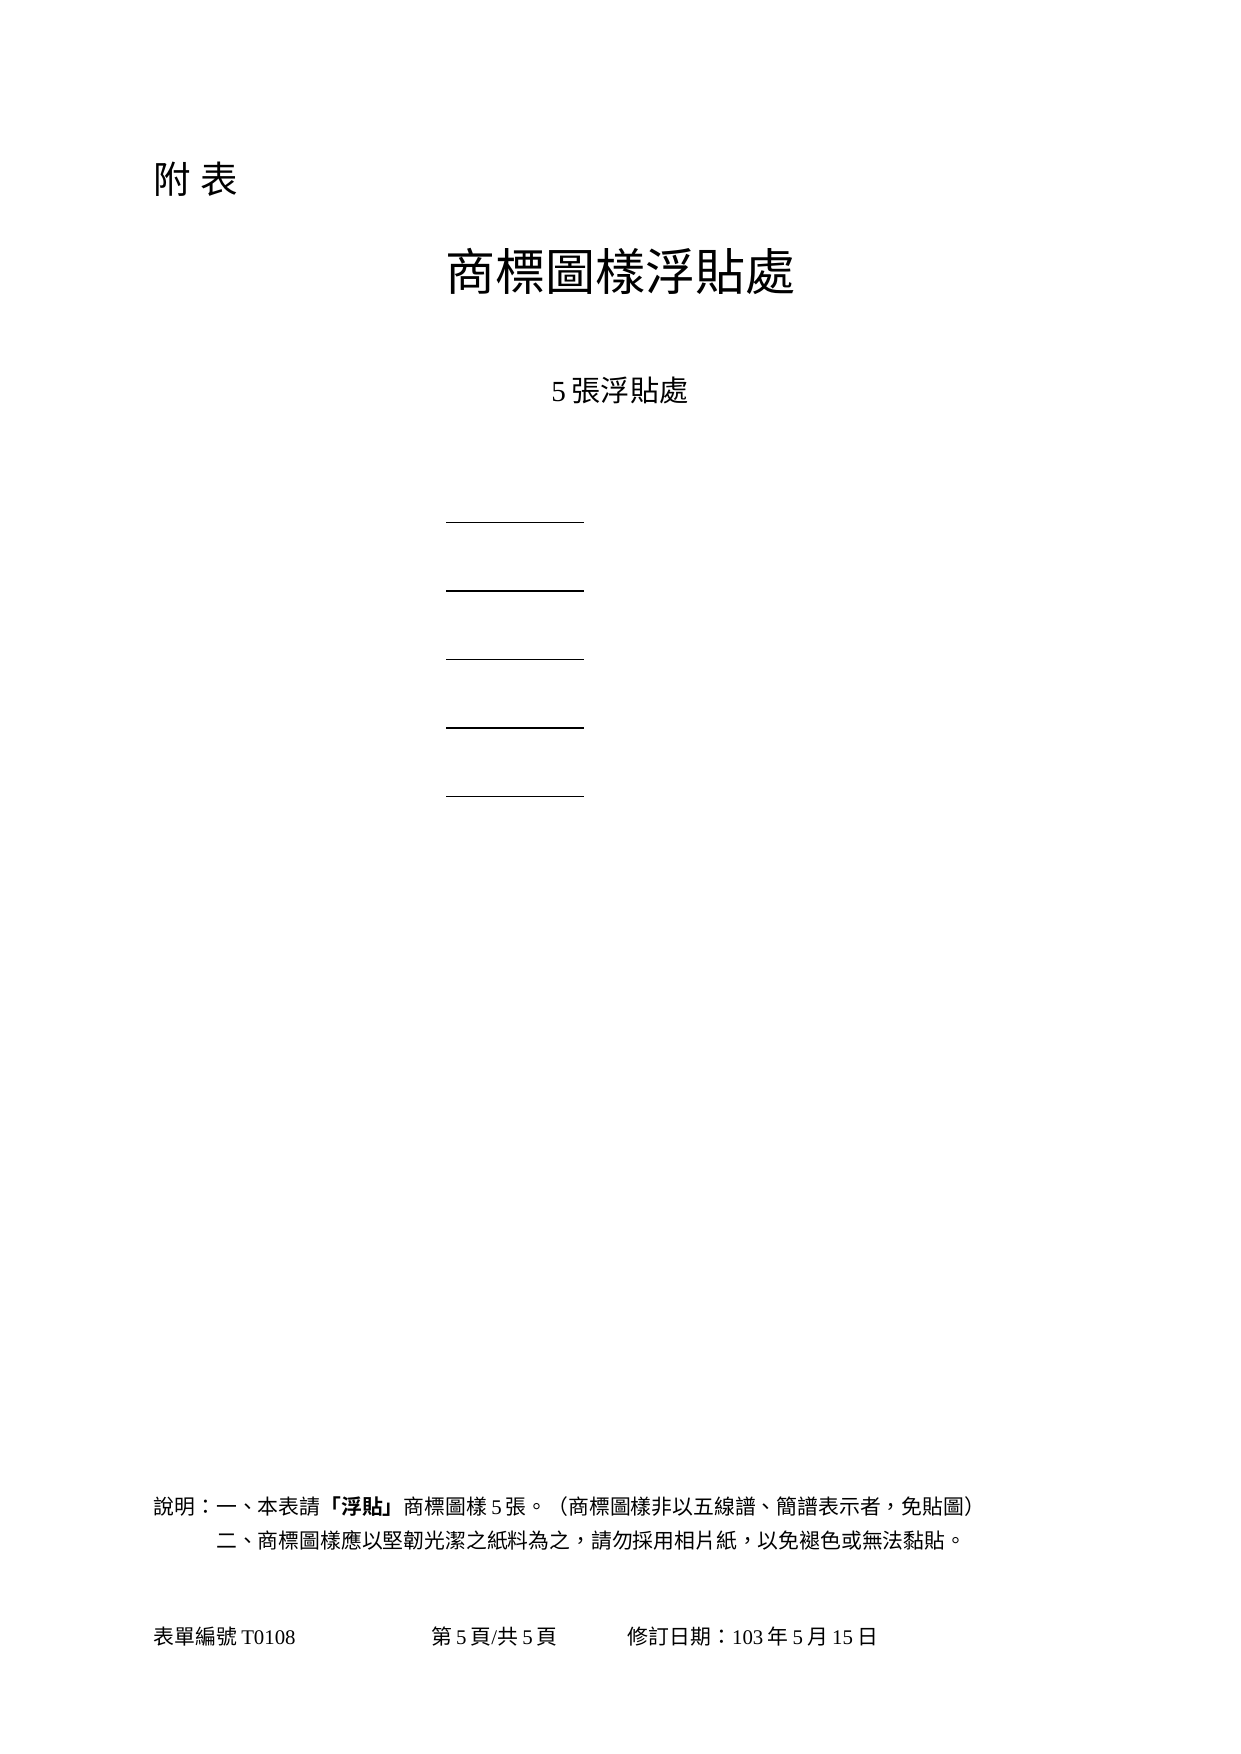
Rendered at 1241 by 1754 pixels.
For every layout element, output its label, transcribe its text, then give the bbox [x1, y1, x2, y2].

text 二、商標圖樣應以堅韌光潔之紙料為之，請勿採用相片紙，以免褪色或無法黏貼。 [153, 1523, 1087, 1557]
text 附 表 [153, 143, 1084, 212]
text 商標圖樣浮貼處 [153, 217, 1087, 320]
text 5張浮貼處 [153, 354, 1087, 423]
text 說明：一、本表請「浮貼」商標圖樣5張。（商標圖樣非以五線譜、簡譜表示者，免貼圖） [153, 1488, 1087, 1523]
